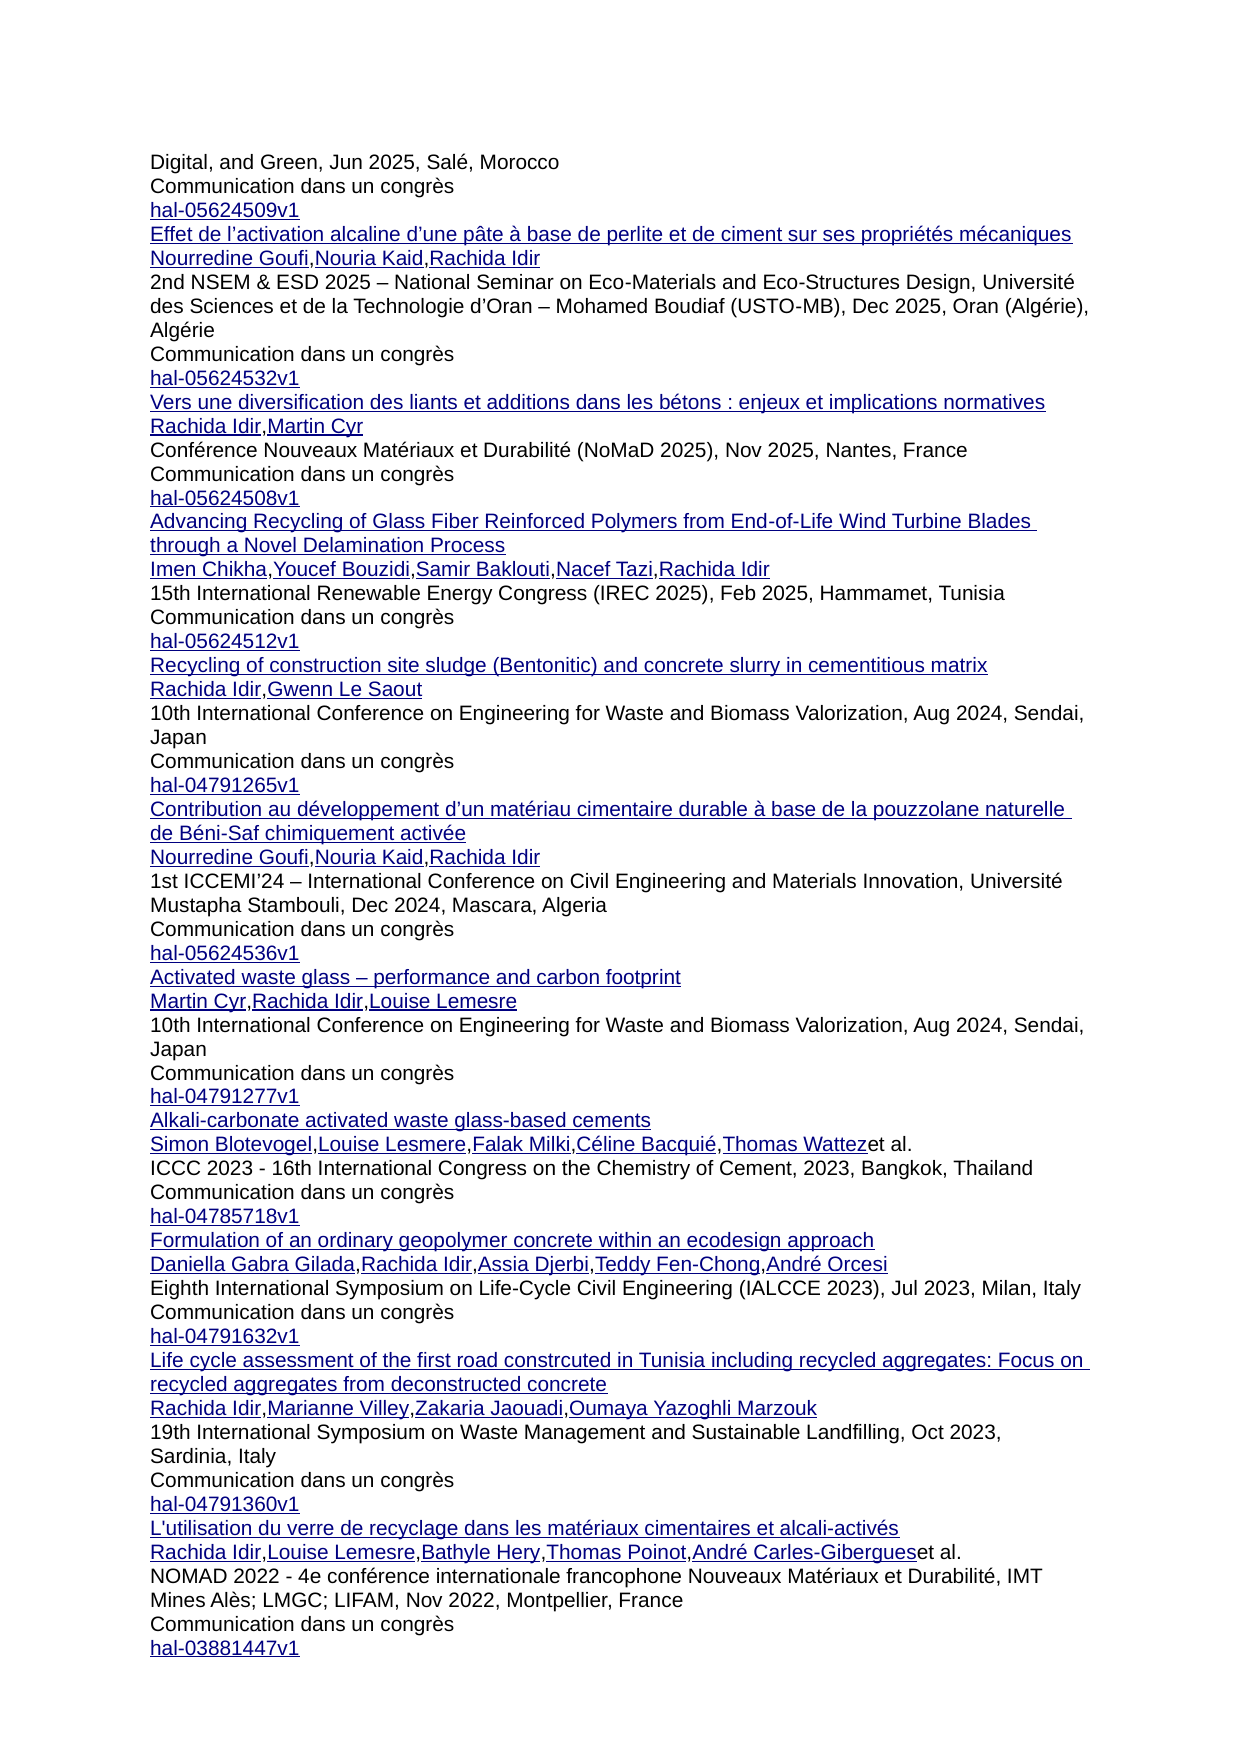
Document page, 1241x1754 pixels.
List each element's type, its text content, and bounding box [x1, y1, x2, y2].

table_cell Activated waste glass – performance and carbon footprint Martin Cyr,Rachida Idir,Louise Lemesre 10th International Conference on Engineering for Waste and Biomass Valorization, Aug 2024, Sendai, Japan Communication dans un congrès hal-04791277v1 [150, 965, 1090, 1108]
table_cell Recycling of construction site sludge (Bentonitic) and concrete slurry in cementitious matrix Rachida Idir,Gwenn Le Saout 10th International Conference on Engineering for Waste and Biomass Valorization, Aug 2024, Sendai, Japan Communication dans un congrès hal-04791265v1 [150, 653, 1090, 797]
table_cell Vers une diversification des liants et additions dans les bétons : enjeux et implications normatives Rachida Idir,Martin Cyr Conférence Nouveaux Matériaux et Durabilité (NoMaD 2025), Nov 2025, Nantes, France Communication dans un congrès hal-05624508v1 [150, 390, 1090, 509]
table_cell recycled aggregates from deconstructed concrete Rachida Idir,Marianne Villey,Zakaria Jaouadi,Oumaya Yazoghli Marzouk 19th International Symposium on Waste Management and Sustainable Landfilling, Oct 2023, Sardinia, Italy Communication dans un congrès hal-04791360v1 [150, 1370, 1090, 1516]
table_cell Formulation of an ordinary geopolymer concrete within an ecodesign approach Daniella Gabra Gilada,Rachida Idir,Assia Djerbi,Teddy Fen-Chong,André Orcesi Eighth International Symposium on Life-Cycle Civil Engineering (IALCCE 2023), Jul 2023, Milan, Italy Communication dans un congrès hal-04791632v1 [150, 1228, 1090, 1348]
table_cell Advancing Recycling of Glass Fiber Reinforced Polymers from End‑of‑Life Wind Turbine Blades through a Novel Delamination Process Imen Chikha,Youcef Bouzidi,Samir Baklouti,Nacef Tazi,Rachida Idir 15th International Renewable Energy Congress (IREC 2025), Feb 2025, Hammamet, Tunisia Communication dans un congrès hal-05624512v1 [150, 509, 1090, 653]
table_cell Contribution au développement d’un matériau cimentaire durable à base de la pouzzolane naturelle de Béni‑Saf chimiquement activée Nourredine Goufi,Nouria Kaid,Rachida Idir 1st ICCEMI’24 – International Conference on Civil Engineering and Materials Innovation, Université Mustapha Stambouli, Dec 2024, Mascara, Algeria Communication dans un congrès hal-05624536v1 [150, 797, 1090, 964]
table_cell Effet de l’activation alcaline d’une pâte à base de perlite et de ciment sur ses propriétés mécaniques Nourredine Goufi,Nouria Kaid,Rachida Idir 2nd NSEM & ESD 2025 – National Seminar on Eco‑Materials and Eco‑Structures Design, Université des Sciences et de la Technologie d’Oran – Mohamed Boudiaf (USTO‑MB), Dec 2025, Oran (Algérie), Algérie Communication dans un congrès hal-05624532v1 [150, 222, 1090, 389]
table_cell Alkali-carbonate activated waste glass-based cements Simon Blotevogel,Louise Lesmere,Falak Milki,Céline Bacquié,Thomas Wattezet al. ICCC 2023 - 16th International Congress on the Chemistry of Cement, 2023, Bangkok, Thailand Communication dans un congrès hal-04785718v1 [150, 1108, 1090, 1228]
table_cell Digital, and Green, Jun 2025, Salé, Morocco Communication dans un congrès hal-05624509v1 [150, 150, 1090, 222]
table_cell Life cycle assessment of the first road constrcuted in Tunisia including recycled aggregates: Focus on [150, 1348, 1090, 1369]
table_cell L'utilisation du verre de recyclage dans les matériaux cimentaires et alcali-activés Rachida Idir,Louise Lemesre,Bathyle Hery,Thomas Poinot,André Carles-Gibergueset al. NOMAD 2022 - 4e conférence internationale francophone Nouveaux Matériaux et Durabilité, IMT Mines Alès; LMGC; LIFAM, Nov 2022, Montpellier, France Communication dans un congrès hal-03881447v1 [150, 1516, 1090, 1659]
